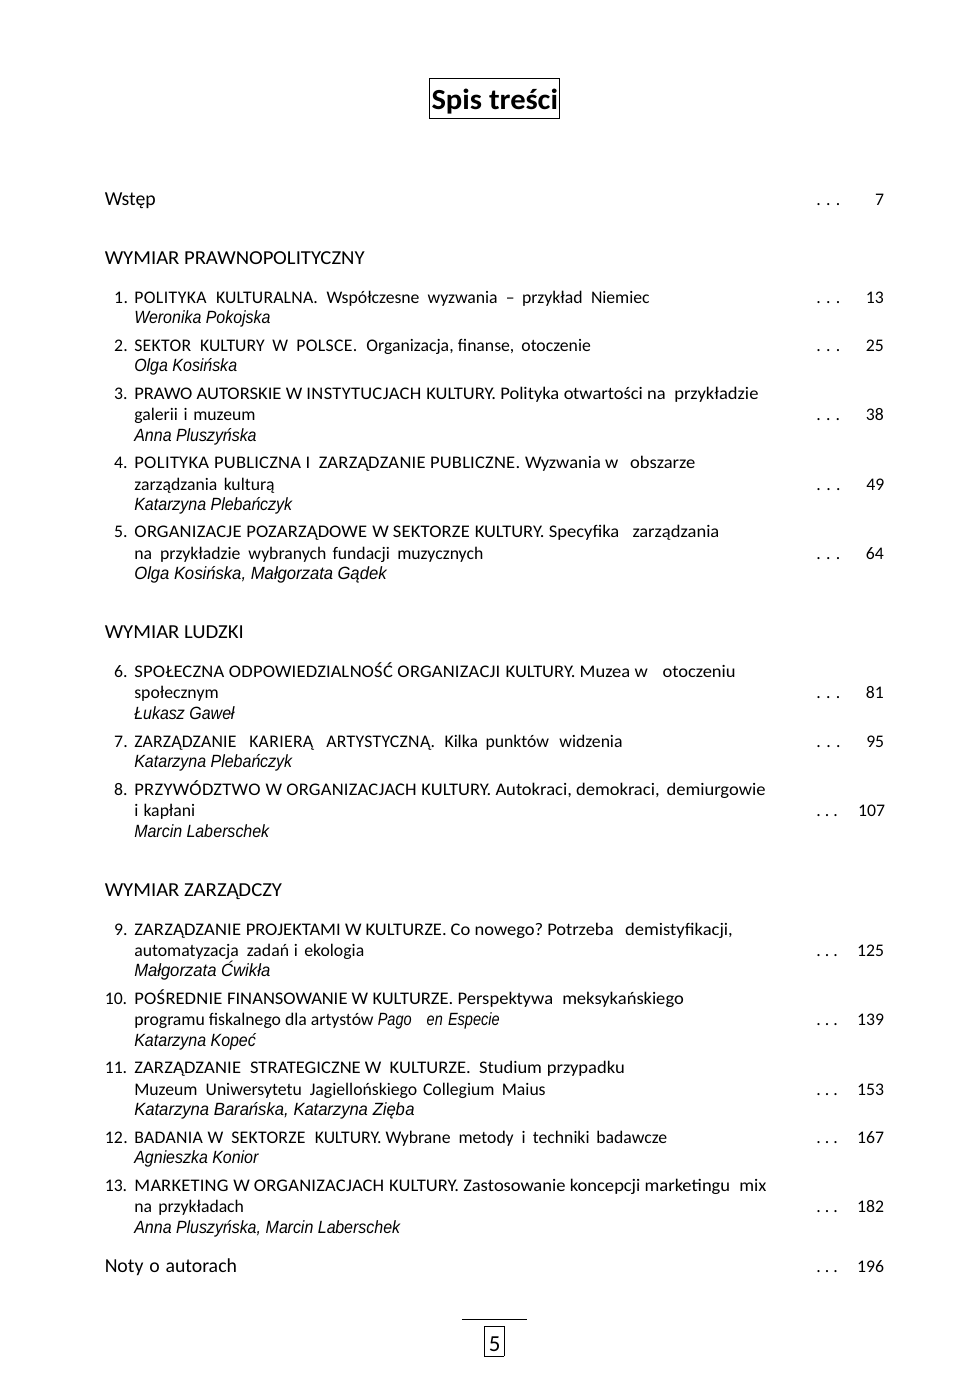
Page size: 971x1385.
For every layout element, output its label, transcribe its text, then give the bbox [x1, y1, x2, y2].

text WYMIAR ZARZĄDCZY [104, 877, 898, 901]
text Katarzyna Plebańczyk [134, 494, 898, 514]
text Olga Kosińska, Małgorzata Gądek [134, 563, 898, 584]
list ZARZĄDZANIE STRATEGICZNE W KULTURZE. Studium przypadku [104, 1057, 898, 1078]
text Łukasz Gaweł [134, 703, 898, 723]
list PRZYWÓDZTWO W ORGANIZACJACH KULTURY. Autokraci, demokraci, demiurgowie [114, 778, 898, 799]
text i kapłani . . . 107 [134, 799, 898, 821]
text Muzeum Uniwersytetu Jagiellońskiego Collegium Maius . . . 153 [134, 1078, 898, 1099]
text automatyzacja zadań i ekologia . . . 125 [134, 939, 898, 961]
text Agnieszka Konior [134, 1147, 898, 1168]
text na przykładzie wybranych fundacji muzycznych . . . 64 [134, 542, 898, 563]
list SEKTOR KULTURY W POLSCE. Organizacja, finanse, otoczenie . . . 25 [114, 334, 898, 356]
text na przykładach . . . 182 [134, 1196, 898, 1217]
text WYMIAR PRAWNOPOLITYCZNY [104, 245, 898, 269]
text Olga Kosińska [134, 356, 898, 376]
text Marcin Laberschek [134, 821, 898, 841]
text Noty o autorach . . . 196 [104, 1253, 898, 1277]
text galerii i muzeum . . . 38 [134, 404, 898, 425]
list ZARZĄDZANIE KARIERĄ ARTYSTYCZNĄ. Kilka punktów widzenia . . . 95 [114, 730, 898, 751]
list SPOŁECZNA ODPOWIEDZIALNOŚĆ ORGANIZACJI KULTURY. Muzea w otoczeniu [114, 661, 898, 682]
list ZARZĄDZANIE PROJEKTAMI W KULTURZE. Co nowego? Potrzeba demistyfikacji, [114, 918, 898, 939]
list POLITYKA PUBLICZNA I ZARZĄDZANIE PUBLICZNE. Wyzwania w obszarze [114, 452, 898, 473]
list POŚREDNIE FINANSOWANIE W KULTURZE. Perspektywa meksykańskiego [104, 987, 898, 1008]
text Katarzyna Barańska, Katarzyna Zięba [134, 1099, 898, 1119]
list PRAWO AUTORSKIE W INSTYTUCJACH KULTURY. Polityka otwartości na przykładzie [114, 382, 898, 404]
text społecznym . . . 81 [134, 682, 898, 703]
text Wstęp . . . 7 [104, 186, 898, 211]
list ORGANIZACJE POZARZĄDOWE W SEKTORZE KULTURY. Specyfika zarządzania [114, 521, 898, 542]
list BADANIA W SEKTORZE KULTURY. Wybrane metody i techniki badawcze . . . 167 [104, 1126, 898, 1147]
text zarządzania kulturą . . . 49 [134, 473, 898, 494]
text Katarzyna Kopeć [134, 1030, 898, 1050]
text Weronika Pokojska [134, 307, 898, 328]
text Małgorzata Ćwikła [134, 961, 898, 981]
text programu fiskalnego dla artystów Pago en Especie . . . 139 [134, 1008, 898, 1030]
text Anna Pluszyńska, Marcin Laberschek [134, 1217, 898, 1237]
list MARKETING W ORGANIZACJACH KULTURY. Zastosowanie koncepcji marketingu mix [104, 1174, 898, 1196]
text Katarzyna Plebańczyk [134, 751, 898, 772]
text Anna Pluszyńska [134, 425, 898, 445]
list POLITYKA KULTURALNA. Współczesne wyzwania – przykład Niemiec . . . 13 [114, 286, 898, 307]
text WYMIAR LUDZKI [104, 620, 898, 644]
